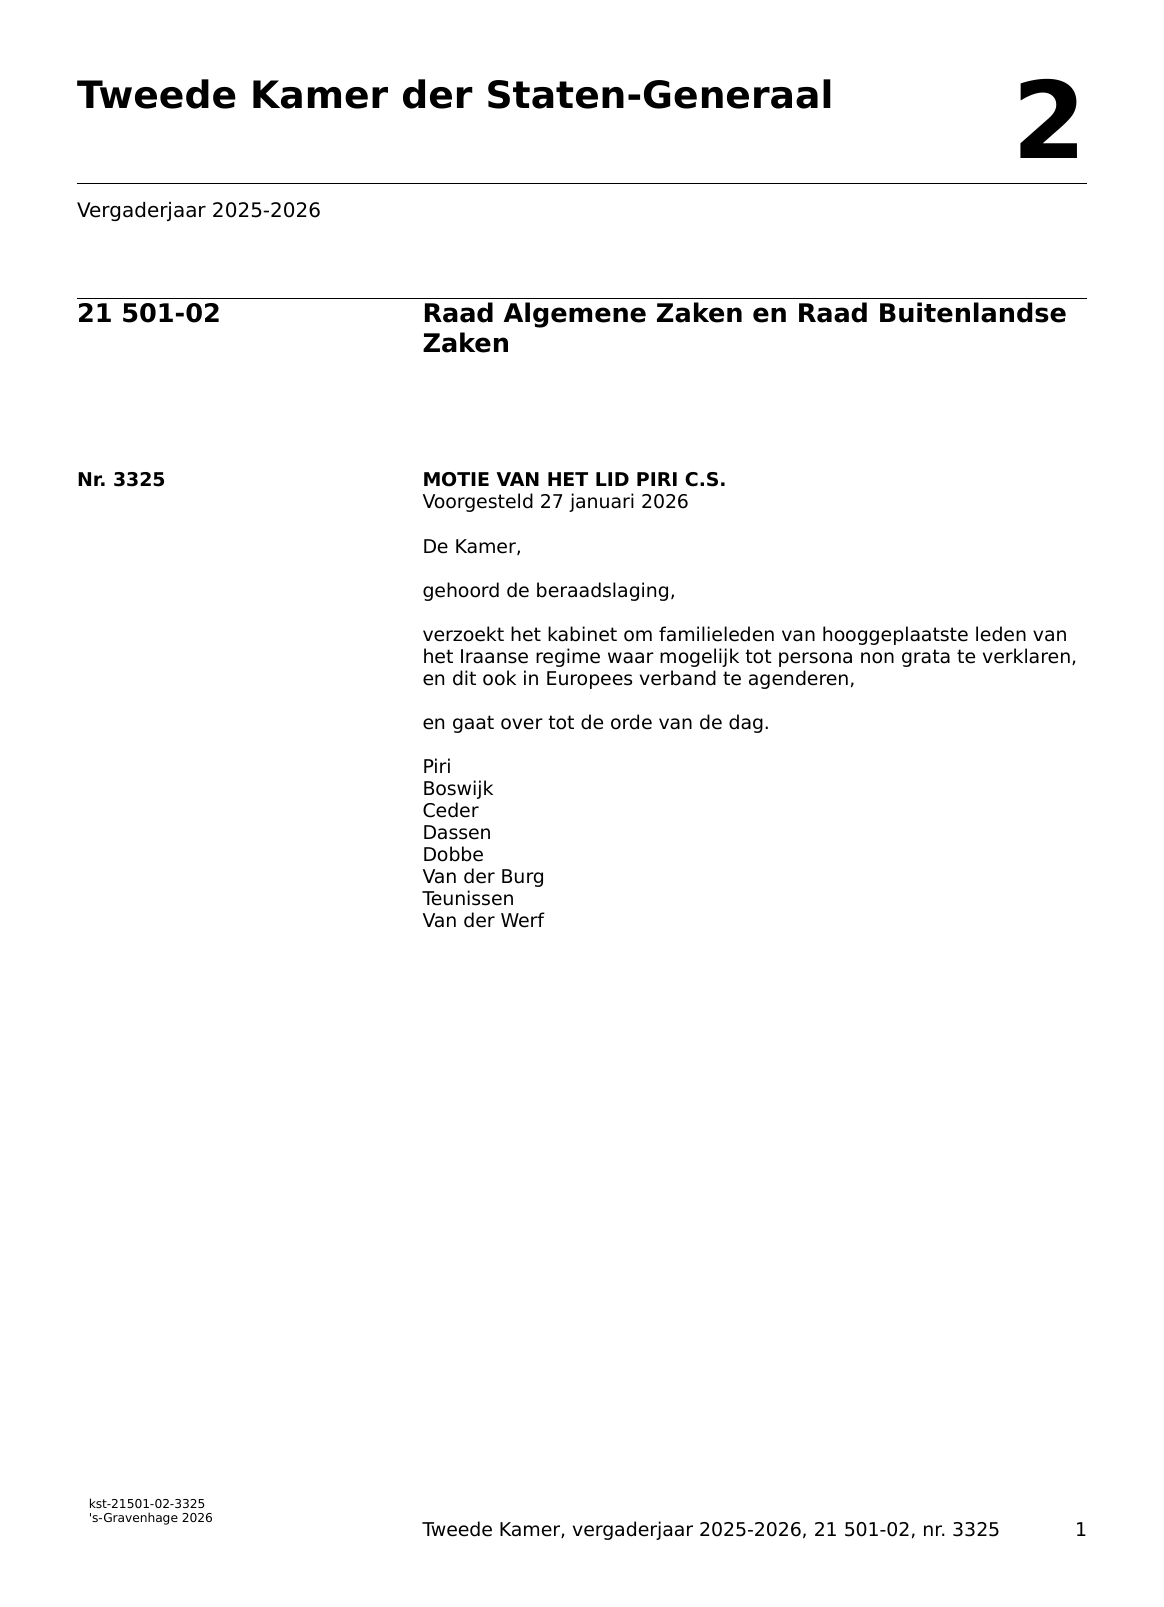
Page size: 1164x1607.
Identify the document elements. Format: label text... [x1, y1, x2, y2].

text Boswijk [422, 778, 1087, 800]
text Van der Werf [422, 910, 1087, 932]
subtitle Nr. 3325 MOTIE VAN HET LID PIRI C.S. [77, 469, 1087, 491]
text Van der Burg [422, 866, 1087, 888]
subtitle 21 501-02 Raad Algemene Zaken en Raad Buitenlandse Zaken [77, 299, 1087, 358]
text verzoekt het kabinet om familieleden van hooggeplaatste leden van het Iraanse regime waar mogelijk tot persona non grata te verklaren, en dit ook in Europees verband te agenderen, [422, 624, 1087, 690]
table_header 2 [886, 59, 1087, 183]
text kst-21501-02-3325 [88, 1497, 323, 1511]
text Dobbe [422, 844, 1087, 866]
text Voorgesteld 27 januari 2026 [422, 491, 1087, 513]
text Dassen [422, 822, 1087, 844]
text Piri [422, 756, 1087, 778]
text 's-Gravenhage 2026 [88, 1511, 323, 1525]
text De Kamer, [422, 536, 1087, 557]
table_header Tweede Kamer der Staten-Generaal [77, 59, 886, 183]
text en gaat over tot de orde van de dag. [422, 712, 1087, 734]
text Ceder [422, 800, 1087, 822]
text gehoord de beraadslaging, [422, 580, 1087, 602]
text Teunissen [422, 888, 1087, 910]
table_cell Vergaderjaar 2025-2026 [77, 184, 1087, 298]
